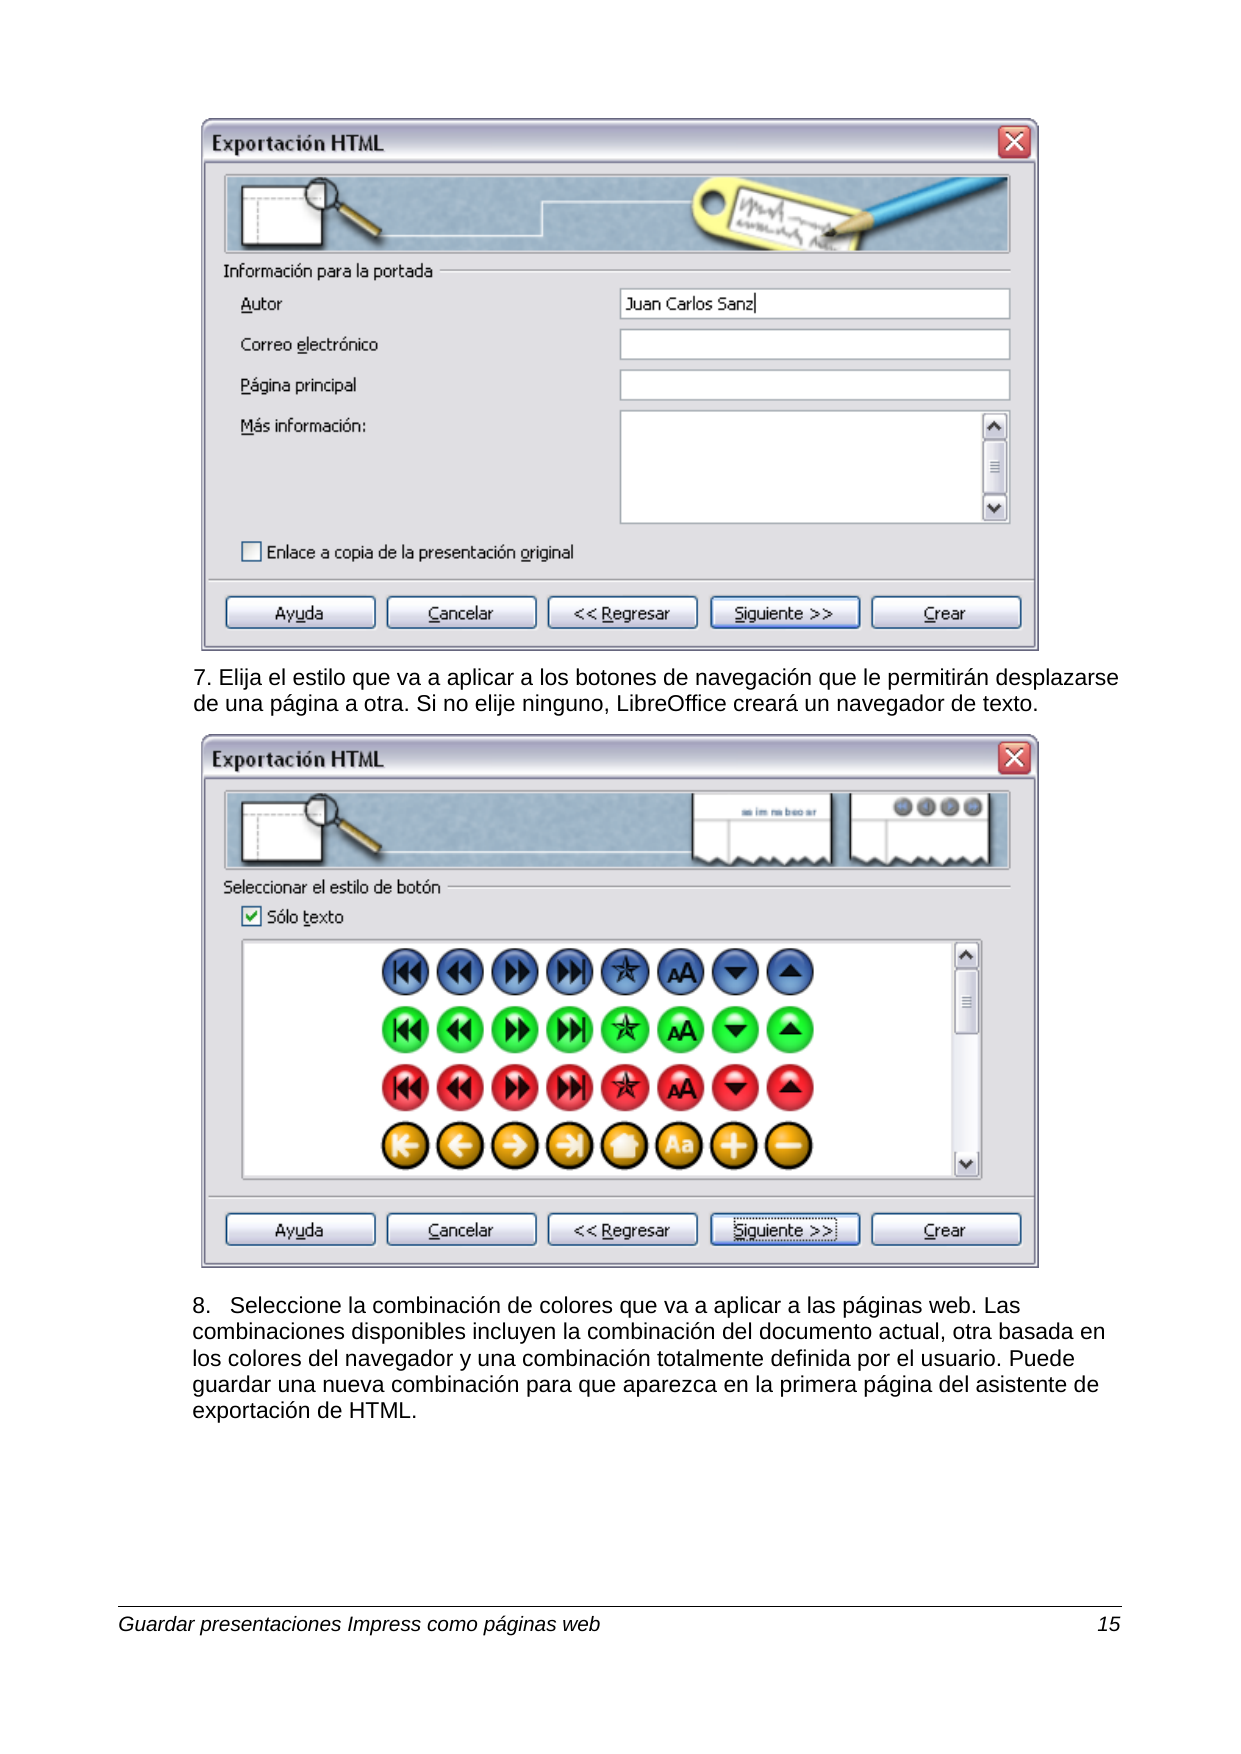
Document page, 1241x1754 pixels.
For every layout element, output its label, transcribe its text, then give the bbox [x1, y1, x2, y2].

list Seleccione la combinación de colores que va a aplicar a las páginas web. Las combinaciones disponibles incluyen la combinación del documento actual, otra basada en los colores del navegador y una combinación totalmente definida por el usuario. Puede guardar una nueva combinación para que aparezca en la primera página del asistente de exportación de HTML. [192, 1292, 1122, 1423]
list 7. Elija el estilo que va a aplicar a los botones de navegación que le permitirán desplazarse de una página a otra. Si no elije ninguno, LibreOffice creará un navegador de texto. [156, 663, 1122, 716]
picture [201, 118, 1039, 651]
picture [201, 734, 1039, 1268]
